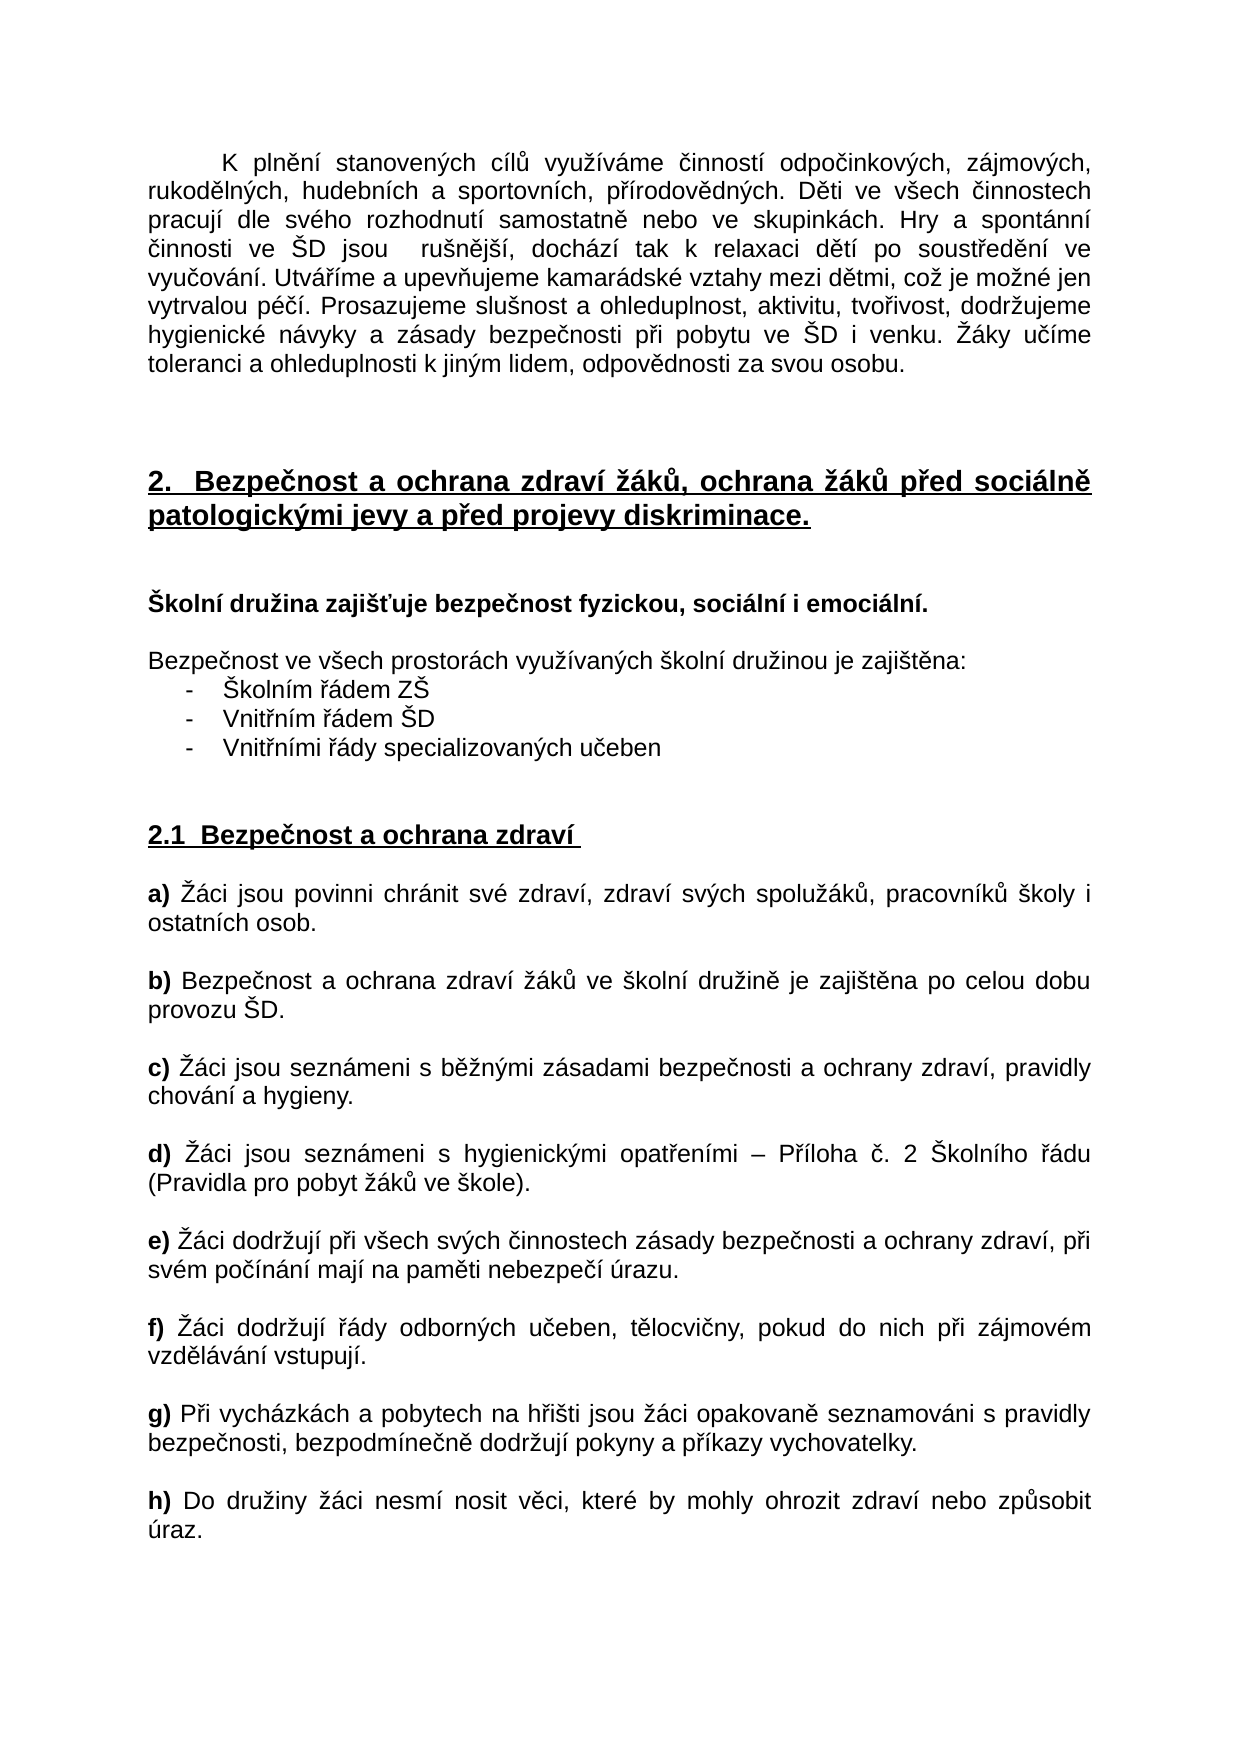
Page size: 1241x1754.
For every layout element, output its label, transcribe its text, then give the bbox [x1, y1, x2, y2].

text 2. Bezpečnost a ochrana zdraví žáků, ochrana žáků před sociálně patologickými jevy a před projevy diskriminace. [148, 464, 1093, 531]
text Bezpečnost ve všech prostorách využívaných školní družinou je zajištěna: [148, 646, 1093, 675]
text 2.1 Bezpečnost a ochrana zdraví [148, 819, 1093, 850]
text a) Žáci jsou povinni chránit své zdraví, zdraví svých spolužáků, pracovníků školy i ostatních osob. [148, 879, 1093, 937]
text b) Bezpečnost a ochrana zdraví žáků ve školní družině je zajištěna po celou dobu provozu ŠD. [148, 966, 1093, 1023]
text d) Žáci jsou seznámeni s hygienickými opatřeními – Příloha č. 2 Školního řádu (Pravidla pro pobyt žáků ve škole). [148, 1139, 1093, 1197]
list Školním řádem ZŠ [185, 675, 1093, 704]
list Vnitřním řádem ŠD [185, 704, 1093, 733]
text h) Do družiny žáci nesmí nosit věci, které by mohly ohrozit zdraví nebo způsobit úraz. [148, 1486, 1093, 1543]
text Školní družina zajišťuje bezpečnost fyzickou, sociální i emociální. [148, 589, 1093, 618]
text c) Žáci jsou seznámeni s běžnými zásadami bezpečnosti a ochrany zdraví, pravidly chování a hygieny. [148, 1053, 1093, 1110]
text g) Při vycházkách a pobytech na hřišti jsou žáci opakovaně seznamováni s pravidly bezpečnosti, bezpodmínečně dodržují pokyny a příkazy vychovatelky. [148, 1399, 1093, 1457]
text e) Žáci dodržují při všech svých činnostech zásady bezpečnosti a ochrany zdraví, při svém počínání mají na paměti nebezpečí úrazu. [148, 1226, 1093, 1283]
text K plnění stanovených cílů využíváme činností odpočinkových, zájmových, rukodělných, hudebních a sportovních, přírodovědných. Děti ve všech činnostech pracují dle svého rozhodnutí samostatně nebo ve skupinkách. Hry a spontánní činnosti ve ŠD jsou rušnější, dochází tak k relaxaci dětí po soustředění ve vyučování. Utváříme a upevňujeme kamarádské vztahy mezi dětmi, což je možné jen vytrvalou péčí. Prosazujeme slušnost a ohleduplnost, aktivitu, tvořivost, dodržujeme hygienické návyky a zásady bezpečnosti při pobytu ve ŠD i venku. Žáky učíme toleranci a ohleduplnosti k jiným lidem, odpovědnosti za svou osobu. [148, 148, 1093, 378]
list Vnitřními řády specializovaných učeben [185, 733, 1093, 761]
text f) Žáci dodržují řády odborných učeben, tělocvičny, pokud do nich při zájmovém vzdělávání vstupují. [148, 1313, 1093, 1370]
